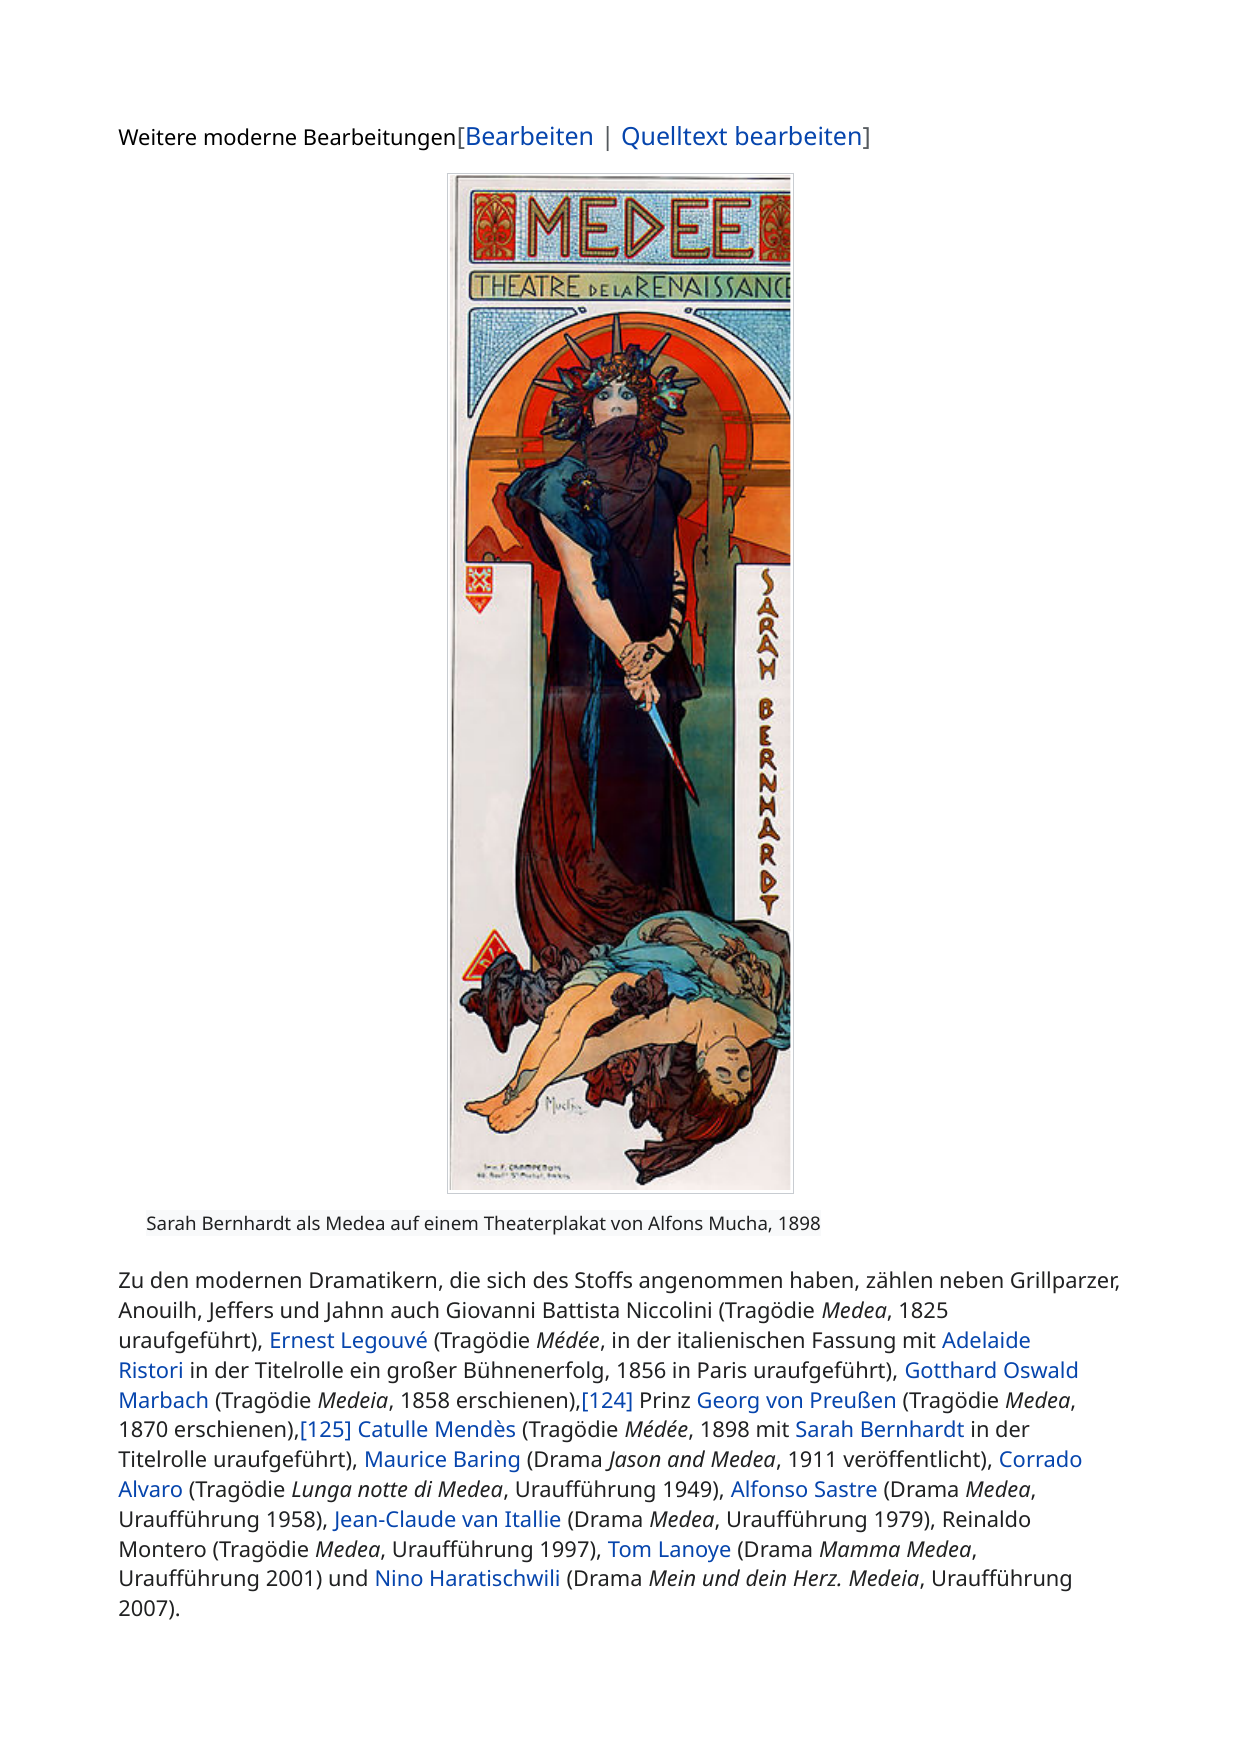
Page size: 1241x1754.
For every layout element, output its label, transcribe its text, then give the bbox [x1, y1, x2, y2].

text Zu den modernen Dramatikern, die sich des Stoffs angenommen haben, zählen neben Grillparzer, Anouilh, Jeffers und Jahnn auch Giovanni Battista Niccolini (Tragödie Medea, 1825 uraufgeführt), Ernest Legouvé (Tragödie Médée, in der italienischen Fassung mit Adelaide Ristori in der Titelrolle ein großer Bühnenerfolg, 1856 in Paris uraufgeführt), Gotthard Oswald Marbach (Tragödie Medeia, 1858 erschienen),[124] Prinz Georg von Preußen (Tragödie Medea, 1870 erschienen),[125] Catulle Mendès (Tragödie Médée, 1898 mit Sarah Bernhardt in der Titelrolle uraufgeführt), Maurice Baring (Drama Jason and Medea, 1911 veröffentlicht), Corrado Alvaro (Tragödie Lunga notte di Medea, Uraufführung 1949), Alfonso Sastre (Drama Medea, Uraufführung 1958), Jean-Claude van Itallie (Drama Medea, Uraufführung 1979), Reinaldo Montero (Tragödie Medea, Uraufführung 1997), Tom Lanoye (Drama Mamma Medea, Uraufführung 2001) und Nino Haratischwili (Drama Mein und dein Herz. Medeia, Uraufführung 2007). [118, 1266, 1122, 1623]
subtitle Weitere moderne Bearbeitungen[Bearbeiten | Quelltext bearbeiten] [118, 118, 1122, 152]
picture [449, 175, 791, 1190]
text Sarah Bernhardt als Medea auf einem Theaterplakat von Alfons Mucha, 1898 [123, 1210, 1122, 1236]
